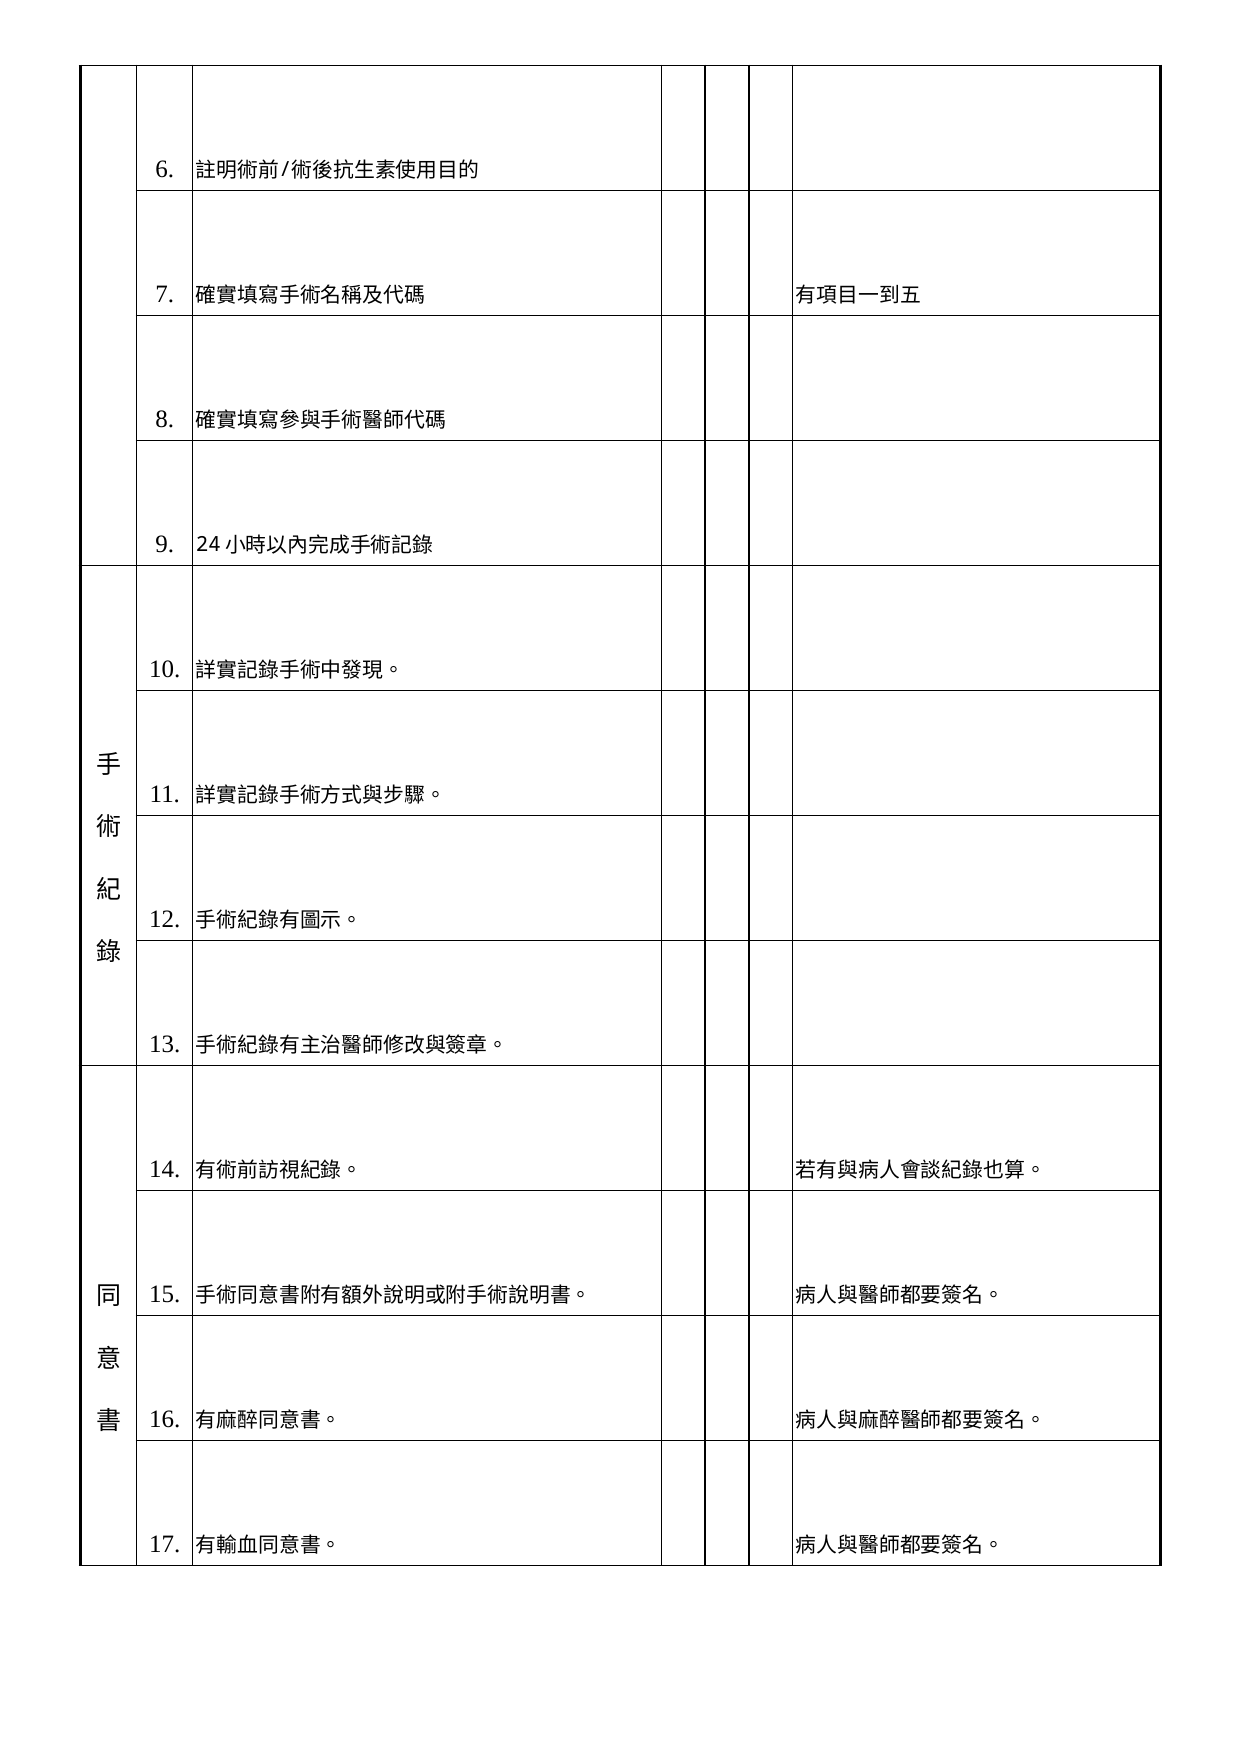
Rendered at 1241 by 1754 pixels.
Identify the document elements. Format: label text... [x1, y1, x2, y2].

table_cell 手術紀錄 [82, 566, 136, 1064]
table_cell [706, 816, 748, 939]
table_cell 詳實記錄手術方式與步驟。 [193, 691, 661, 814]
table_cell [750, 566, 792, 689]
table_cell 手術紀錄有圖示。 [193, 816, 661, 939]
table_cell 有項目一到五 [793, 191, 1159, 314]
table_cell [750, 1066, 792, 1189]
table_cell [662, 191, 704, 314]
table_cell 14. [137, 1066, 192, 1189]
table_cell [706, 191, 748, 314]
table_cell [750, 441, 792, 564]
table_cell [706, 316, 748, 439]
table_cell [793, 691, 1159, 814]
table_cell 若有與病人會談紀錄也算。 [793, 1066, 1159, 1189]
table_cell 6. [137, 66, 192, 189]
table_cell 16. [137, 1316, 192, 1439]
table_cell [706, 941, 748, 1064]
table_cell [662, 1316, 704, 1439]
table_cell 詳實記錄手術中發現。 [193, 566, 661, 689]
table_cell [793, 316, 1159, 439]
table_cell [662, 441, 704, 564]
table_cell 確實填寫手術名稱及代碼 [193, 191, 661, 314]
table_cell [706, 1066, 748, 1189]
table_cell 10. [137, 566, 192, 689]
table_cell [662, 1191, 704, 1314]
table_cell 有輸血同意書。 [193, 1441, 661, 1564]
table_cell [793, 816, 1159, 939]
table_cell [706, 66, 748, 189]
table_cell [750, 191, 792, 314]
table_cell [793, 66, 1159, 189]
table_cell [750, 1191, 792, 1314]
table_cell 9. [137, 441, 192, 564]
table_cell 手術同意書附有額外說明或附手術說明書。 [193, 1191, 661, 1314]
table_cell [750, 1316, 792, 1439]
table_cell 同意書 [82, 1066, 136, 1564]
table_cell [706, 1316, 748, 1439]
table_cell [750, 66, 792, 189]
table_cell 24小時以內完成手術記錄 [193, 441, 661, 564]
table_cell [750, 1441, 792, 1564]
table_cell 病人與麻醉醫師都要簽名。 [793, 1316, 1159, 1439]
table_cell [662, 941, 704, 1064]
table_cell [662, 316, 704, 439]
table_cell 15. [137, 1191, 192, 1314]
table_cell [662, 66, 704, 189]
table_cell 確實填寫參與手術醫師代碼 [193, 316, 661, 439]
table_cell [662, 566, 704, 689]
table_cell 有麻醉同意書。 [193, 1316, 661, 1439]
table_cell [706, 1191, 748, 1314]
table_cell [662, 691, 704, 814]
table_cell 註明術前/術後抗生素使用目的 [193, 66, 661, 189]
table_cell [750, 691, 792, 814]
table_cell 17. [137, 1441, 192, 1564]
table_cell [793, 566, 1159, 689]
table_cell [750, 316, 792, 439]
table_cell 13. [137, 941, 192, 1064]
table_cell [793, 441, 1159, 564]
table_cell [82, 66, 136, 564]
table_cell [750, 941, 792, 1064]
table_cell 11. [137, 691, 192, 814]
table_cell [706, 566, 748, 689]
table_cell 病人與醫師都要簽名。 [793, 1441, 1159, 1564]
table_cell [750, 816, 792, 939]
table_cell 12. [137, 816, 192, 939]
table_cell [662, 1441, 704, 1564]
table_cell [706, 441, 748, 564]
table_cell 手術紀錄有主治醫師修改與簽章。 [193, 941, 661, 1064]
table_cell [662, 816, 704, 939]
table_cell 8. [137, 316, 192, 439]
table_cell 病人與醫師都要簽名。 [793, 1191, 1159, 1314]
table_cell [662, 1066, 704, 1189]
table_cell 7. [137, 191, 192, 314]
table_cell [793, 941, 1159, 1064]
table_cell [706, 691, 748, 814]
table_cell 有術前訪視紀錄。 [193, 1066, 661, 1189]
table_cell [706, 1441, 748, 1564]
